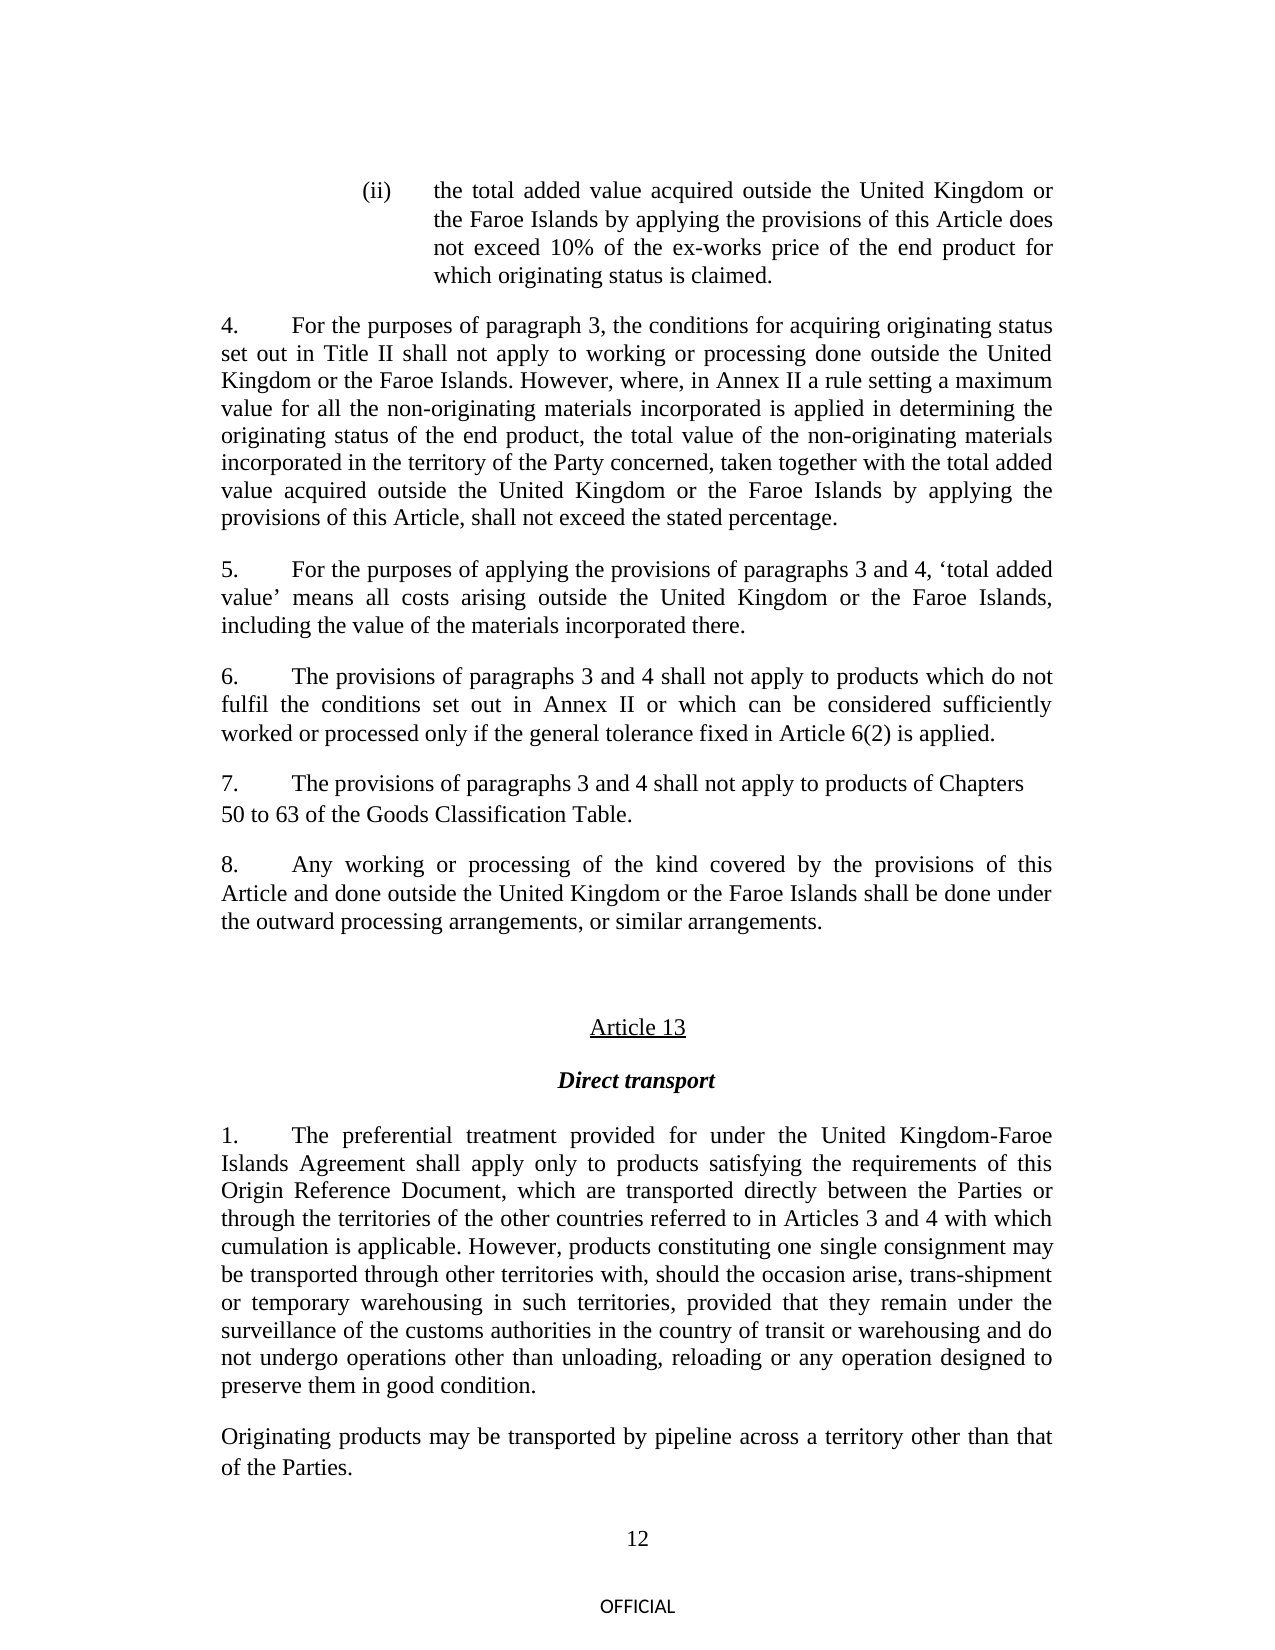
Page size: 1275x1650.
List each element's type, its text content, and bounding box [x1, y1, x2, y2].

list The preferential treatment provided for under the United Kingdom-Faroe Islands Agreement shall apply only to products satisfying the requirements of this Origin Reference Document, which are transported directly between the Parties or through the territories of the other countries referred to in Articles 3 and 4 with which cumulation is applicable. However, products constituting one single consignment may be transported through other territories with, should the occasion arise, trans-shipment or temporary warehousing in such territories, provided that they remain under the surveillance of the customs authorities in the country of transit or warehousing and do not undergo operations other than unloading, reloading or any operation designed to preserve them in good condition. [221, 1121, 1054, 1399]
list The provisions of paragraphs 3 and 4 shall not apply to products which do not fulfil the conditions set out in Annex II or which can be considered sufficiently worked or processed only if the general tolerance fixed in Article 6(2) is applied. [221, 662, 1054, 746]
list Any working or processing of the kind covered by the provisions of this Article and done outside the United Kingdom or the Faroe Islands shall be done under the outward processing arrangements, or similar arrangements. [221, 850, 1054, 935]
text Originating products may be transported by pipeline across a territory other than that of the Parties. [221, 1422, 1054, 1480]
list For the purposes of applying the provisions of paragraphs 3 and 4, ‘total added value’ means all costs arising outside the United Kingdom or the Faroe Islands, including the value of the materials incorporated there. [221, 555, 1054, 639]
list the total added value acquired outside the United Kingdom or the Faroe Islands by applying the provisions of this Article does not exceed 10% of the ex-works price of the end product for which originating status is claimed. [362, 177, 1054, 288]
subtitle Direct transport [150, 1066, 1125, 1094]
subtitle Article 13 [150, 1012, 1125, 1040]
list For the purposes of paragraph 3, the conditions for acquiring originating status set out in Title II shall not apply to working or processing done outside the United Kingdom or the Faroe Islands. However, where, in Annex II a rule setting a maximum value for all the non-originating materials incorporated is applied in determining the originating status of the end product, the total value of the non-originating materials incorporated in the territory of the Party concerned, taken together with the total added value acquired outside the United Kingdom or the Faroe Islands by applying the provisions of this Article, shall not exceed the stated percentage. [221, 312, 1054, 531]
list The provisions of paragraphs 3 and 4 shall not apply to products of Chapters 50 to 63 of the Goods Classification Table. [221, 769, 1054, 827]
